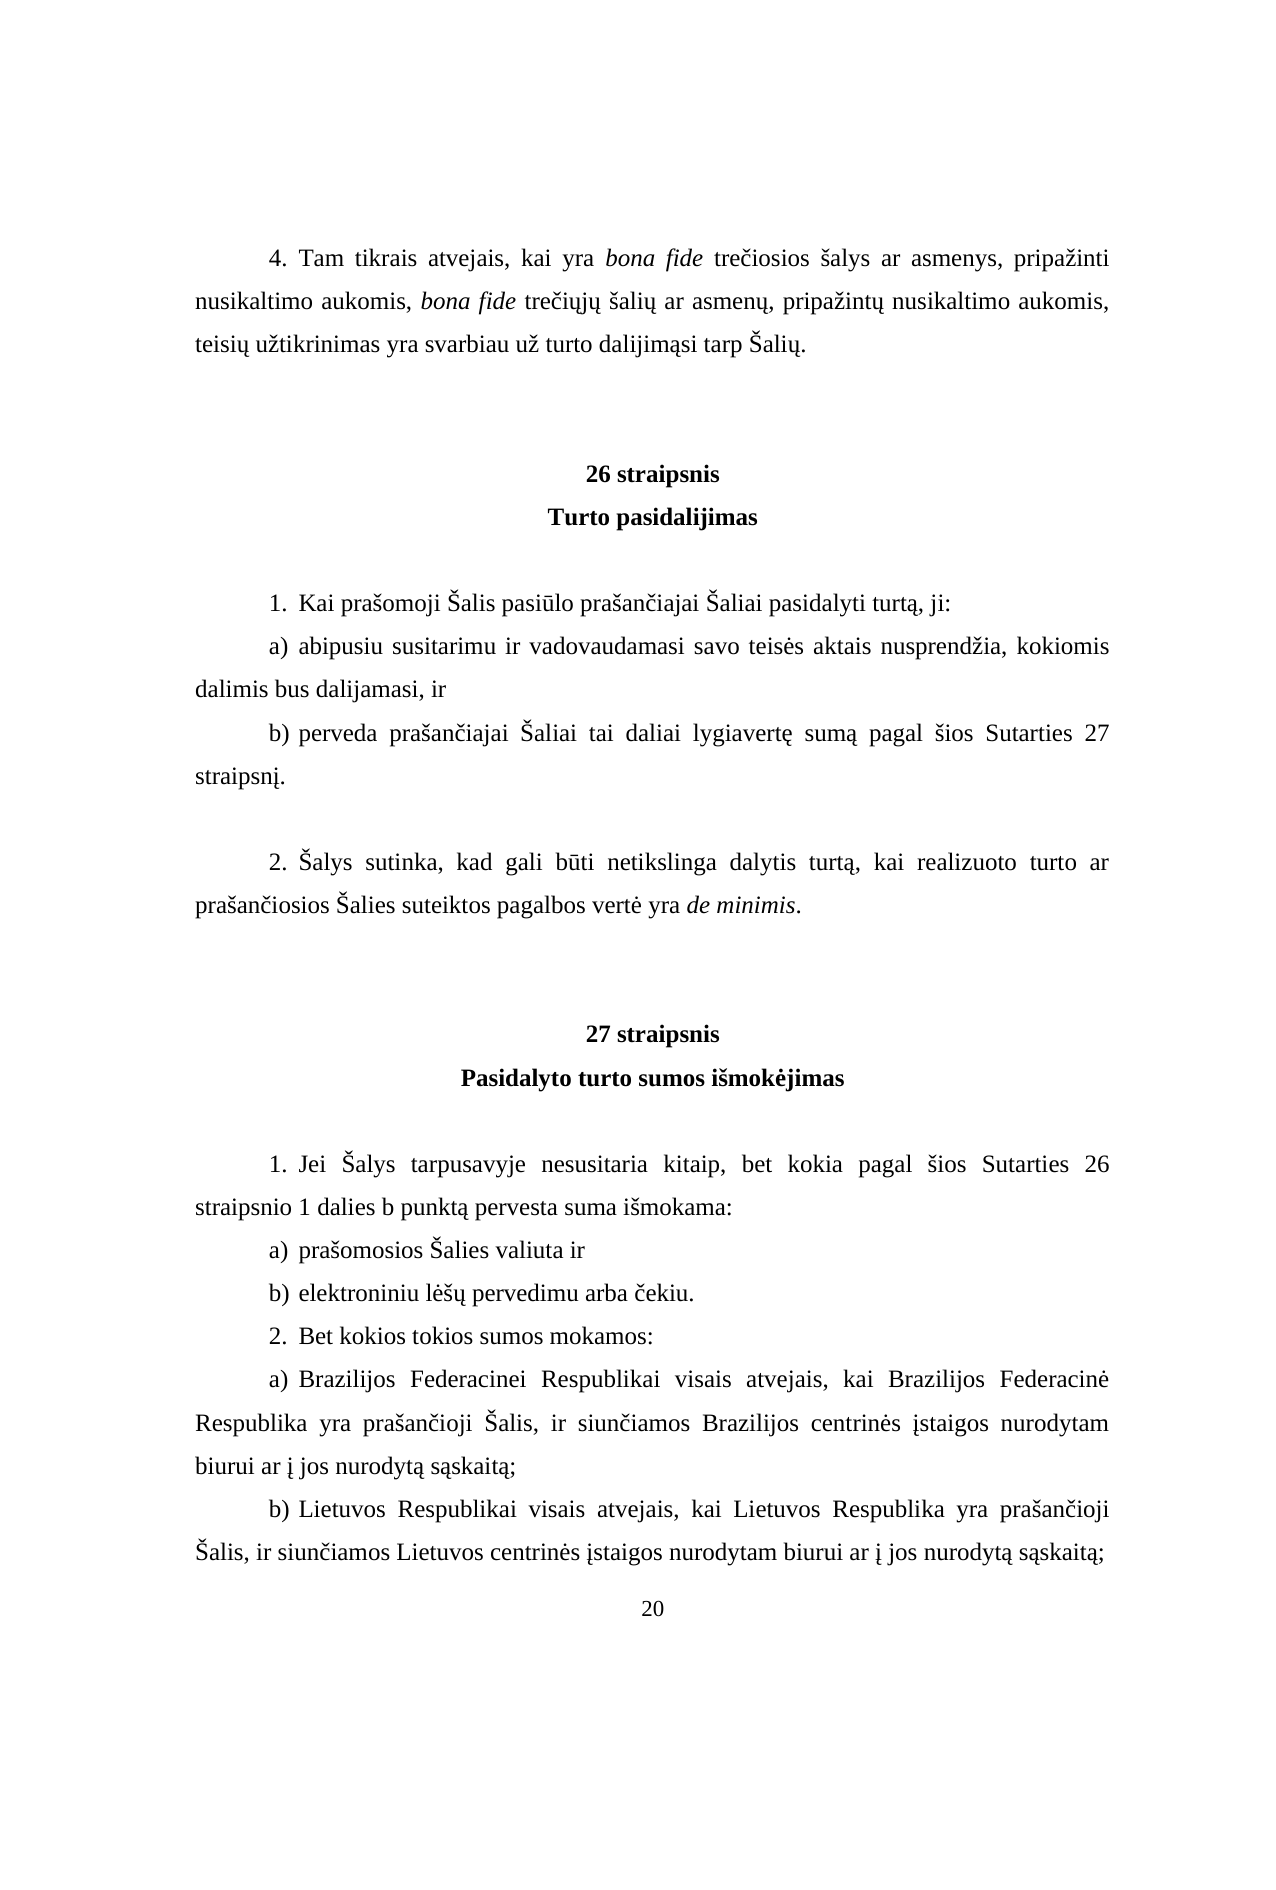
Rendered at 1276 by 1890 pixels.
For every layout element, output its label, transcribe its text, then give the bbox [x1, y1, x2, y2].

text b) perveda prašančiajai Šaliai tai daliai lygiavertę sumą pagal šios Sutarties 27 straipsnį. [195, 718, 1110, 789]
text 1. Kai prašomoji Šalis pasiūlo prašančiajai Šaliai pasidalyti turtą, ji: [195, 588, 1110, 617]
text a) prašomosios Šalies valiuta ir [195, 1235, 1110, 1264]
text Pasidalyto turto sumos išmokėjimas [195, 1063, 1110, 1091]
text 26 straipsnis [195, 459, 1110, 488]
text 27 straipsnis [195, 1019, 1110, 1048]
text a) Brazilijos Federacinei Respublikai visais atvejais, kai Brazilijos Federacinė Respublika yra prašančioji Šalis, ir siunčiamos Brazilijos centrinės įstaigos nurodytam biurui ar į jos nurodytą sąskaitą; [195, 1364, 1110, 1479]
text 2. Bet kokios tokios sumos mokamos: [195, 1321, 1110, 1350]
text Turto pasidalijimas [195, 502, 1110, 531]
text b) Lietuvos Respublikai visais atvejais, kai Lietuvos Respublika yra prašančioji Šalis, ir siunčiamos Lietuvos centrinės įstaigos nurodytam biurui ar į jos nurodytą sąskaitą; [195, 1494, 1110, 1566]
text 1. Jei Šalys tarpusavyje nesusitaria kitaip, bet kokia pagal šios Sutarties 26 straipsnio 1 dalies b punktą pervesta suma išmokama: [195, 1149, 1110, 1221]
text b) elektroniniu lėšų pervedimu arba čekiu. [195, 1278, 1110, 1307]
text 2. Šalys sutinka, kad gali būti netikslinga dalytis turtą, kai realizuoto turto ar prašančiosios Šalies suteiktos pagalbos vertė yra de minimis. [195, 847, 1110, 919]
text 4. Tam tikrais atvejais, kai yra bona fide trečiosios šalys ar asmenys, pripažinti nusikaltimo aukomis, bona fide trečiųjų šalių ar asmenų, pripažintų nusikaltimo aukomis, teisių užtikrinimas yra svarbiau už turto dalijimąsi tarp Šalių. [195, 243, 1110, 358]
text a) abipusiu susitarimu ir vadovaudamasi savo teisės aktais nusprendžia, kokiomis dalimis bus dalijamasi, ir [195, 631, 1110, 703]
